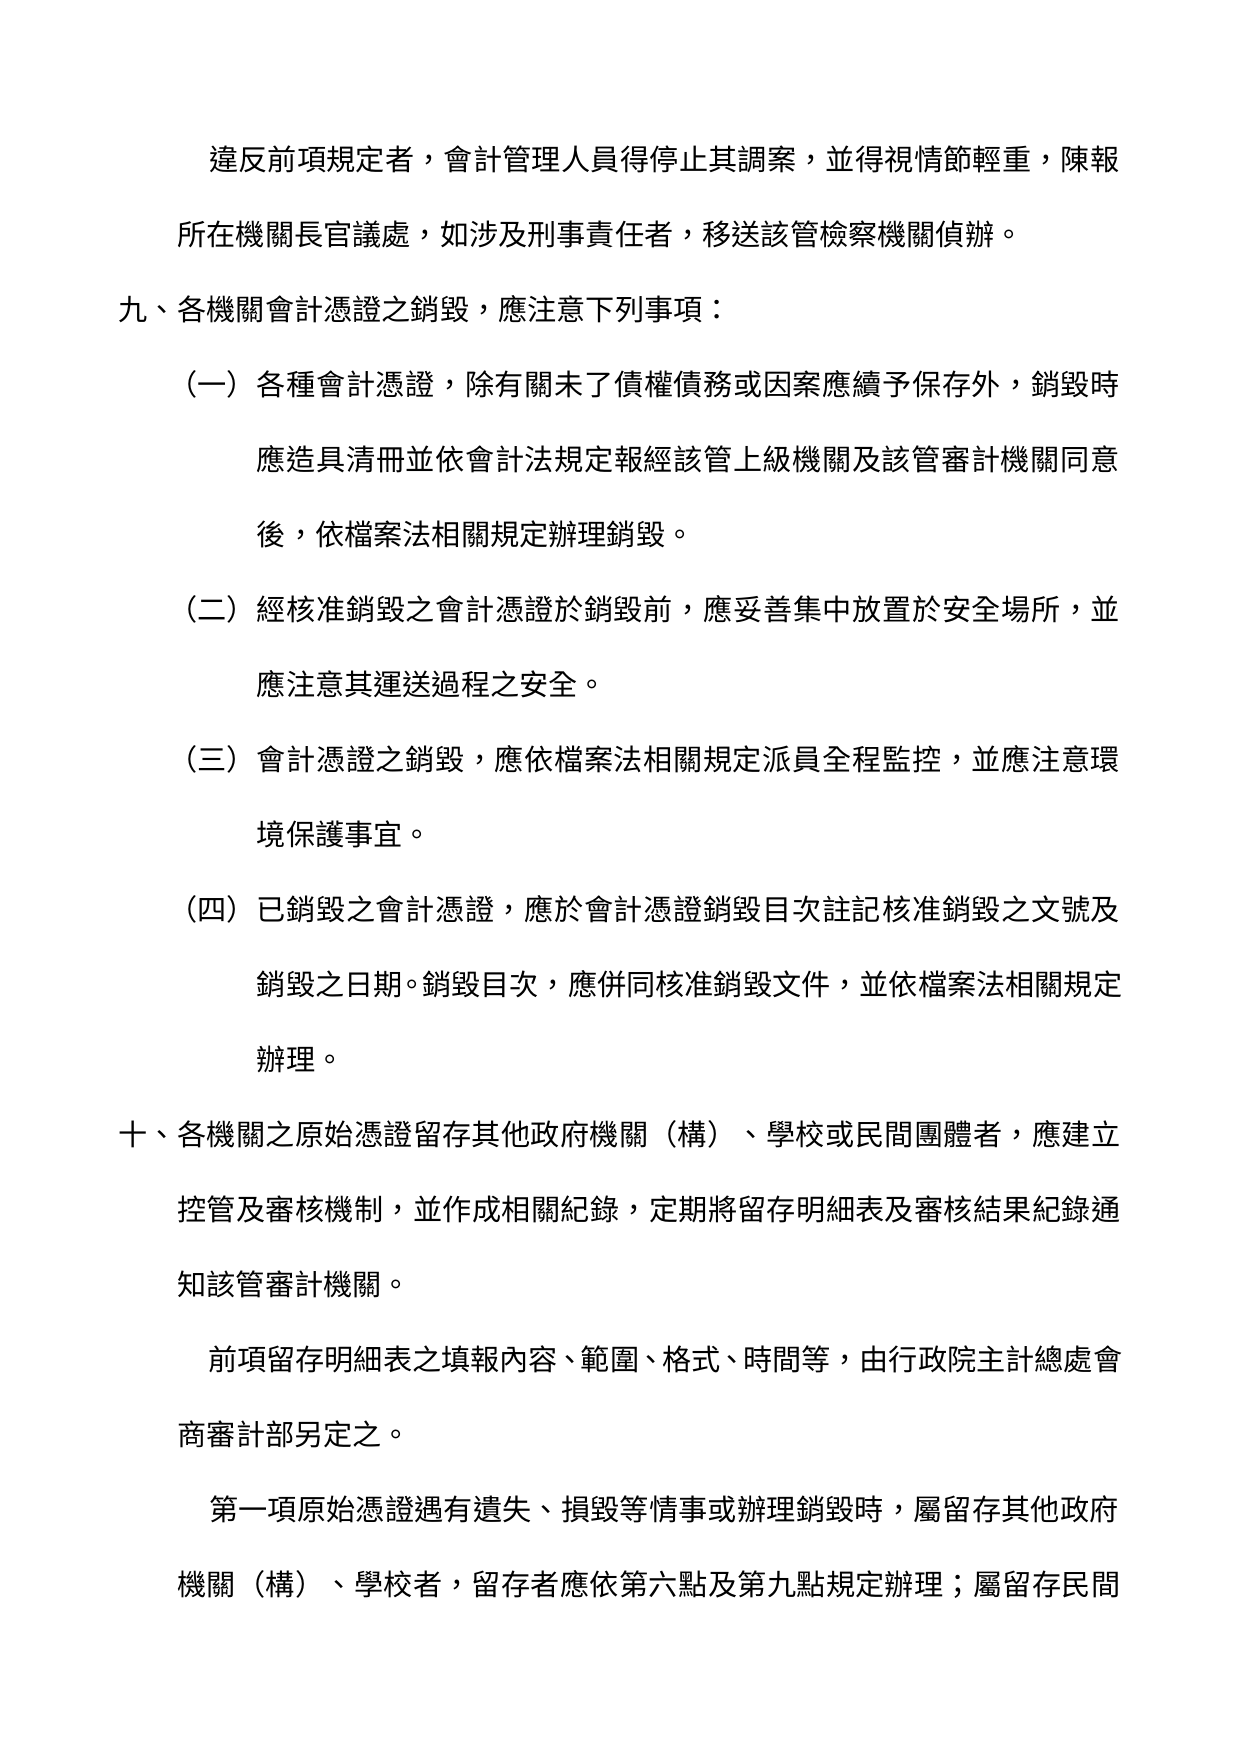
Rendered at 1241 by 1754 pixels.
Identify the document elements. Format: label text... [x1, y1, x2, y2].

list 前項留存明細表之填報內容、範圍、格式、時間等，由行政院主計總處會商審計部另定之。 [177, 1321, 1122, 1471]
list 第一項原始憑證遇有遺失、損毀等情事或辦理銷毀時，屬留存其他政府機關（構）、學校者，留存者應依第六點及第九點規定辦理；屬留存民間團體者，該團體應函報各機關後，再由各機關依第六點及第九點規定辦理。 [177, 1471, 1122, 1621]
list 各種會計憑證，除有關未了債權債務或因案應續予保存外，銷毀時應造具清冊並依會計法規定報經該管上級機關及該管審計機關同意後，依檔案法相關規定辦理銷毀。 [168, 346, 1122, 571]
list 各機關會計憑證之銷毀，應注意下列事項： [118, 271, 1122, 346]
list 各機關之原始憑證留存其他政府機關（構）、學校或民間團體者，應建立控管及審核機制，並作成相關紀錄，定期將留存明細表及審核結果紀錄通知該管審計機關。 [118, 1096, 1122, 1321]
list 已銷毀之會計憑證，應於會計憑證銷毀目次註記核准銷毀之文號及銷毀之日期。銷毀目次，應併同核准銷毀文件，並依檔案法相關規定辦理。 [168, 871, 1122, 1096]
list 會計憑證之銷毀，應依檔案法相關規定派員全程監控，並應注意環境保護事宜。 [168, 721, 1122, 871]
list 經核准銷毀之會計憑證於銷毀前，應妥善集中放置於安全場所，並應注意其運送過程之安全。 [168, 571, 1122, 721]
list 違反前項規定者，會計管理人員得停止其調案，並得視情節輕重，陳報所在機關長官議處，如涉及刑事責任者，移送該管檢察機關偵辦。 [177, 121, 1122, 271]
